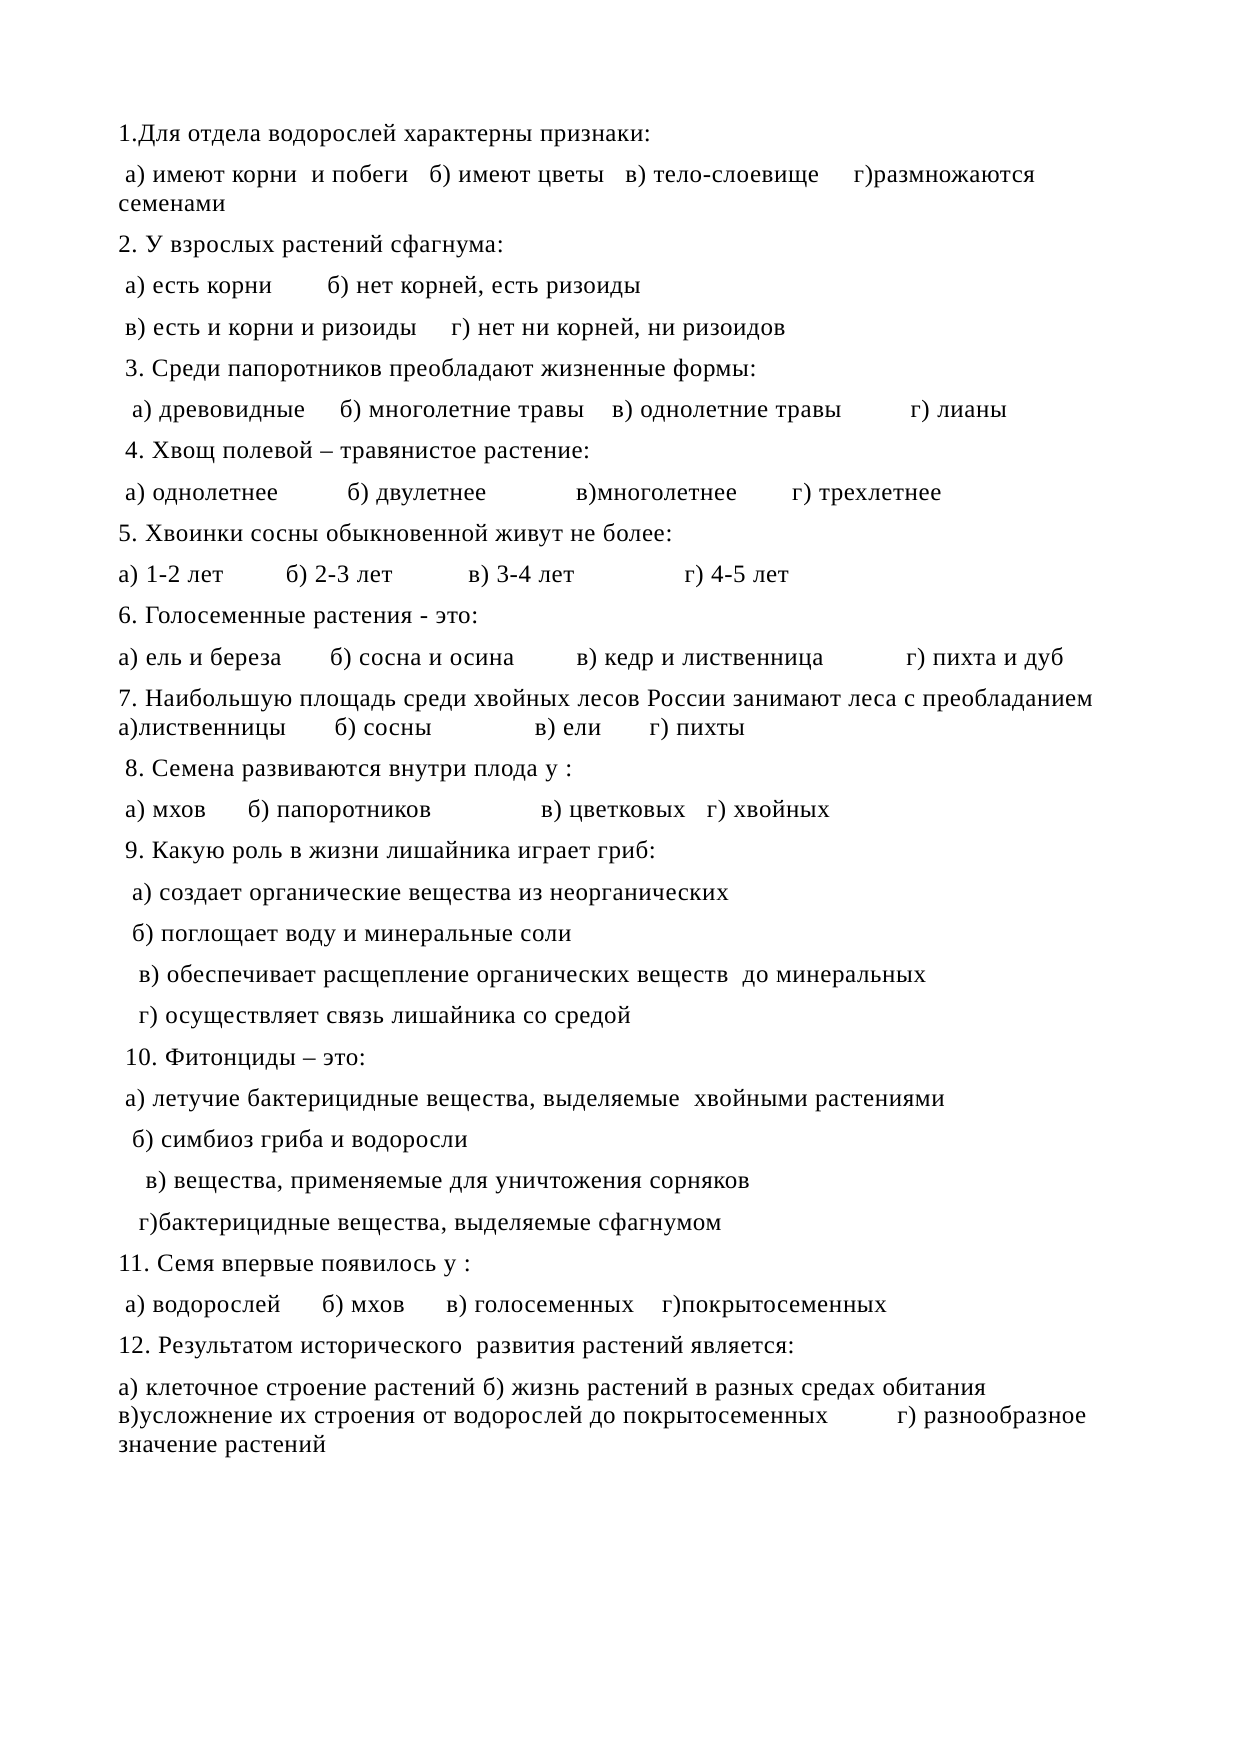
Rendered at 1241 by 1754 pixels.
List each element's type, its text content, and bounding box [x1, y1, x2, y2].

text 11. Семя впервые появилось у : [118, 1248, 1122, 1277]
text 8. Семена развиваются внутри плода у : [118, 753, 1122, 782]
text 7. Наибольшую площадь среди хвойных лесов России занимают леса с преобладанием а)лиственницы б) сосны в) ели г) пихты [118, 683, 1122, 741]
text 12. Результатом исторического развития растений является: [118, 1331, 1122, 1359]
text в) обеспечивает расщепление органических веществ до минеральных [118, 959, 1122, 988]
text 5. Хвоинки сосны обыкновенной живут не более: [118, 518, 1122, 547]
text а) клеточное строение растений б) жизнь растений в разных средах обитания в)усложнение их строения от водорослей до покрытосеменных г) разнообразное значение растений [118, 1372, 1122, 1458]
text а) есть корни б) нет корней, есть ризоиды [118, 271, 1122, 299]
text г) осуществляет связь лишайника со средой [118, 1001, 1122, 1029]
text г)бактерицидные вещества, выделяемые сфагнумом [118, 1207, 1122, 1236]
text а) ель и береза б) сосна и осина в) кедр и лиственница г) пихта и дуб [118, 642, 1122, 671]
text 9. Какую роль в жизни лишайника играет гриб: [118, 836, 1122, 864]
text 2. У взрослых растений сфагнума: [118, 229, 1122, 258]
text а) водорослей б) мхов в) голосеменных г)покрытосеменных [118, 1289, 1122, 1318]
text а) мхов б) папоротников в) цветковых г) хвойных [118, 794, 1122, 823]
text б) поглощает воду и минеральные соли [118, 918, 1122, 947]
text 4. Хвощ полевой – травянистое растение: [118, 436, 1122, 464]
text а) создает органические вещества из неорганических [118, 877, 1122, 906]
text 1.Для отдела водорослей характерны признаки: [118, 118, 1122, 147]
text а) имеют корни и побеги б) имеют цветы в) тело-слоевище г)размножаются семенами [118, 159, 1122, 217]
text 10. Фитонциды – это: [118, 1042, 1122, 1071]
text 3. Среди папоротников преобладают жизненные формы: [118, 353, 1122, 382]
text 6. Голосеменные растения - это: [118, 601, 1122, 629]
text а) древовидные б) многолетние травы в) однолетние травы г) лианы [118, 394, 1122, 423]
text б) симбиоз гриба и водоросли [118, 1124, 1122, 1153]
text а) однолетнее б) двулетнее в)многолетнее г) трехлетнее [118, 477, 1122, 506]
text а) 1-2 лет б) 2-3 лет в) 3-4 лет г) 4-5 лет [118, 559, 1122, 588]
text в) есть и корни и ризоиды г) нет ни корней, ни ризоидов [118, 312, 1122, 341]
text в) вещества, применяемые для уничтожения сорняков [118, 1166, 1122, 1194]
text а) летучие бактерицидные вещества, выделяемые хвойными растениями [118, 1083, 1122, 1112]
